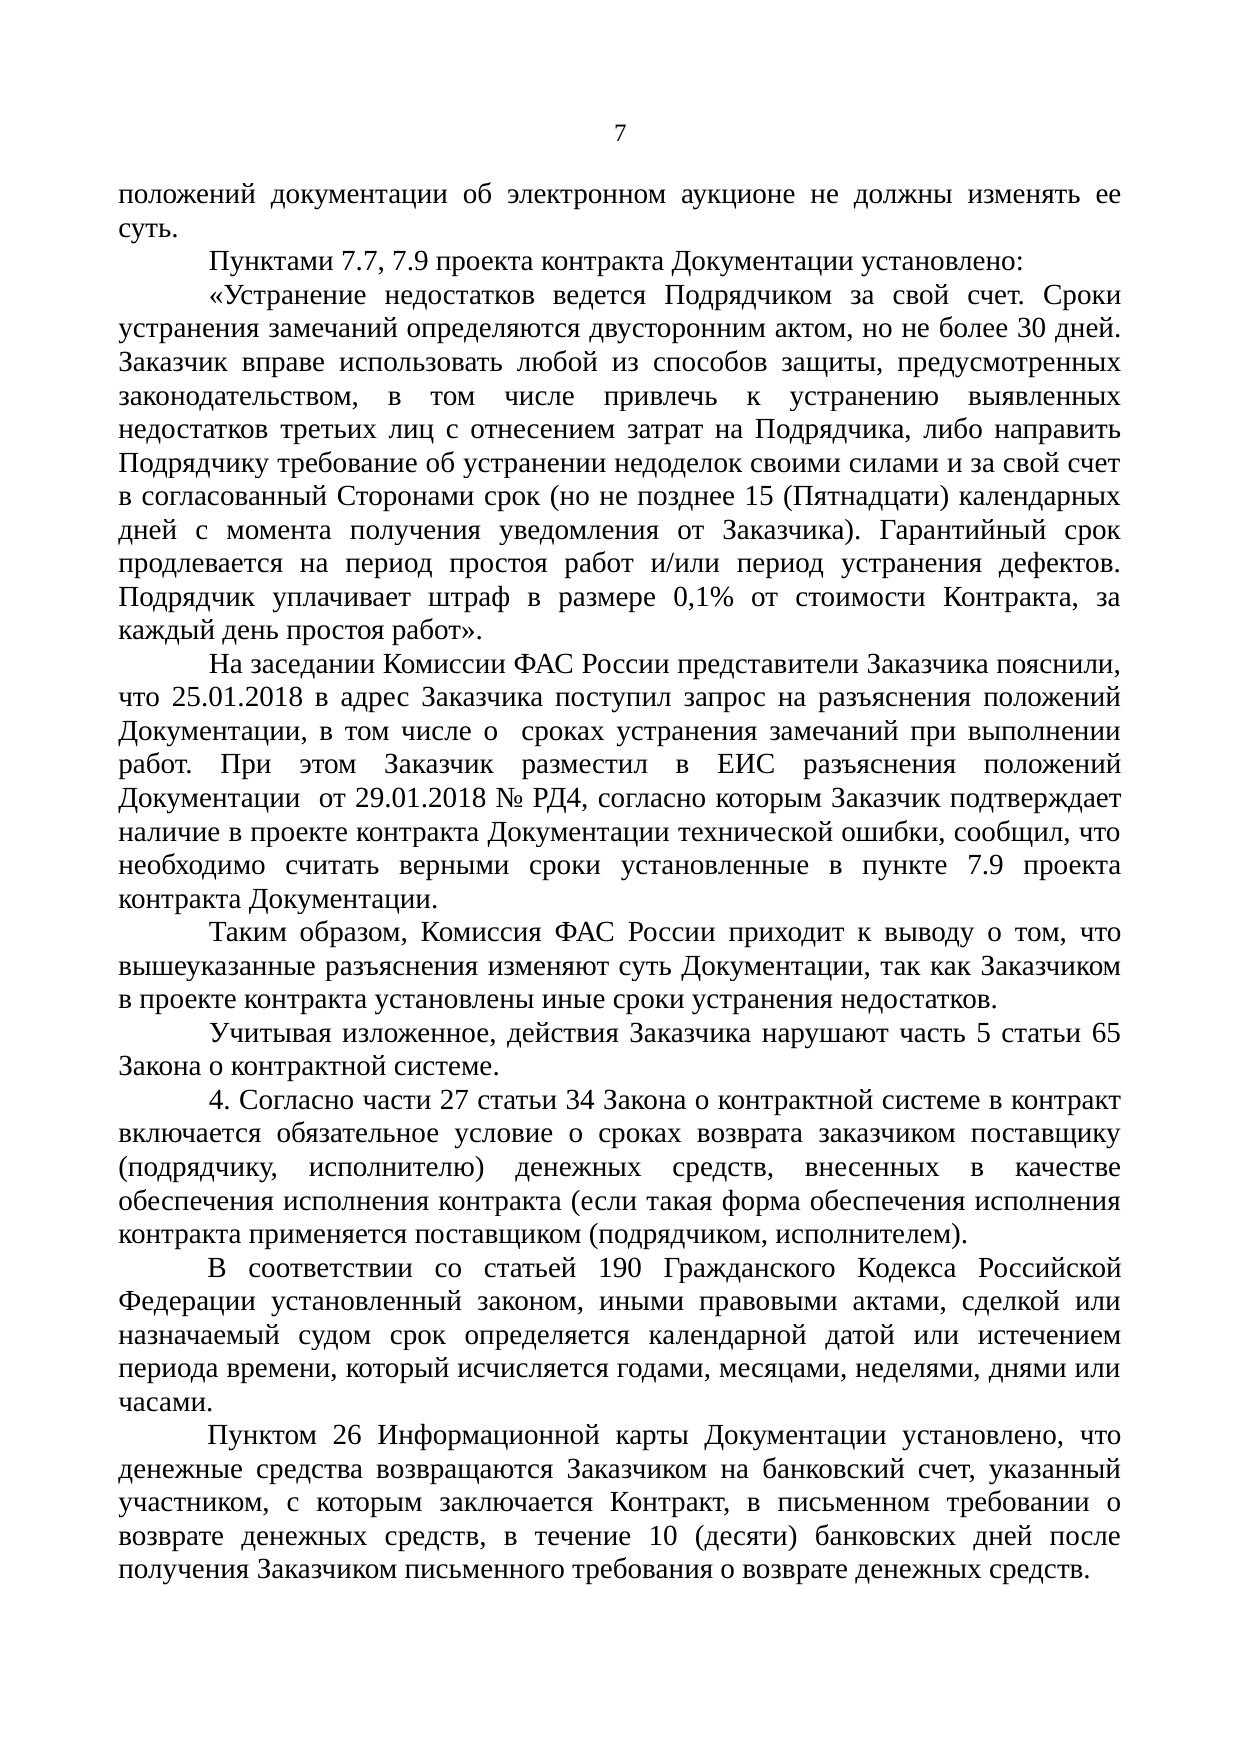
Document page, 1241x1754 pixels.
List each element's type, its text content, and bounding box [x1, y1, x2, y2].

text положений документации об электронном аукционе не должны изменять ее суть. [118, 176, 1122, 243]
text «Устранение недостатков ведется Подрядчиком за свой счет. Сроки устранения замечаний определяются двусторонним актом, но не более 30 дней. Заказчик вправе использовать любой из способов защиты, предусмотренных законодательством, в том числе привлечь к устранению выявленных недостатков третьих лиц с отнесением затрат на Подрядчика, либо направить Подрядчику требование об устранении недоделок своими силами и за свой счет в согласованный Сторонами срок (но не позднее 15 (Пятнадцати) календарных дней с момента получения уведомления от Заказчика). Гарантийный срок продлевается на период простоя работ и/или период устранения дефектов. Подрядчик уплачивает штраф в размере 0,1% от стоимости Контракта, за каждый день простоя работ». [118, 277, 1122, 646]
text В соответствии со статьей 190 Гражданского Кодекса Российской Федерации установленный законом, иными правовыми актами, сделкой или назначаемый судом срок определяется календарной датой или истечением периода времени, который исчисляется годами, месяцами, неделями, днями или часами. [118, 1250, 1122, 1417]
text На заседании Комиссии ФАС России представители Заказчика пояснили, что 25.01.2018 в адрес Заказчика поступил запрос на разъяснения положений Документации, в том числе о сроках устранения замечаний при выполнении работ. При этом Заказчик разместил в ЕИС разъяснения положений Документации от 29.01.2018 № РД4, согласно которым Заказчик подтверждает наличие в проекте контракта Документации технической ошибки, сообщил, что необходимо считать верными сроки установленные в пункте 7.9 проекта контракта Документации. [118, 646, 1122, 914]
text Пунктом 26 Информационной карты Документации установлено, что денежные средства возвращаются Заказчиком на банковский счет, указанный участником, с которым заключается Контракт, в письменном требовании о возврате денежных средств, в течение 10 (десяти) банковских дней после получения Заказчиком письменного требования о возврате денежных средств. [118, 1417, 1122, 1585]
text 4. Согласно части 27 статьи 34 Закона о контрактной системе в контракт включается обязательное условие о сроках возврата заказчиком поставщику (подрядчику, исполнителю) денежных средств, внесенных в качестве обеспечения исполнения контракта (если такая форма обеспечения исполнения контракта применяется поставщиком (подрядчиком, исполнителем). [118, 1082, 1122, 1250]
text Таким образом, Комиссия ФАС России приходит к выводу о том, что вышеуказанные разъяснения изменяют суть Документации, так как Заказчиком в проекте контракта установлены иные сроки устранения недостатков. [118, 914, 1122, 1015]
text Учитывая изложенное, действия Заказчика нарушают часть 5 статьи 65 Закона о контрактной системе. [118, 1015, 1122, 1082]
text Пунктами 7.7, 7.9 проекта контракта Документации установлено: [118, 243, 1122, 277]
